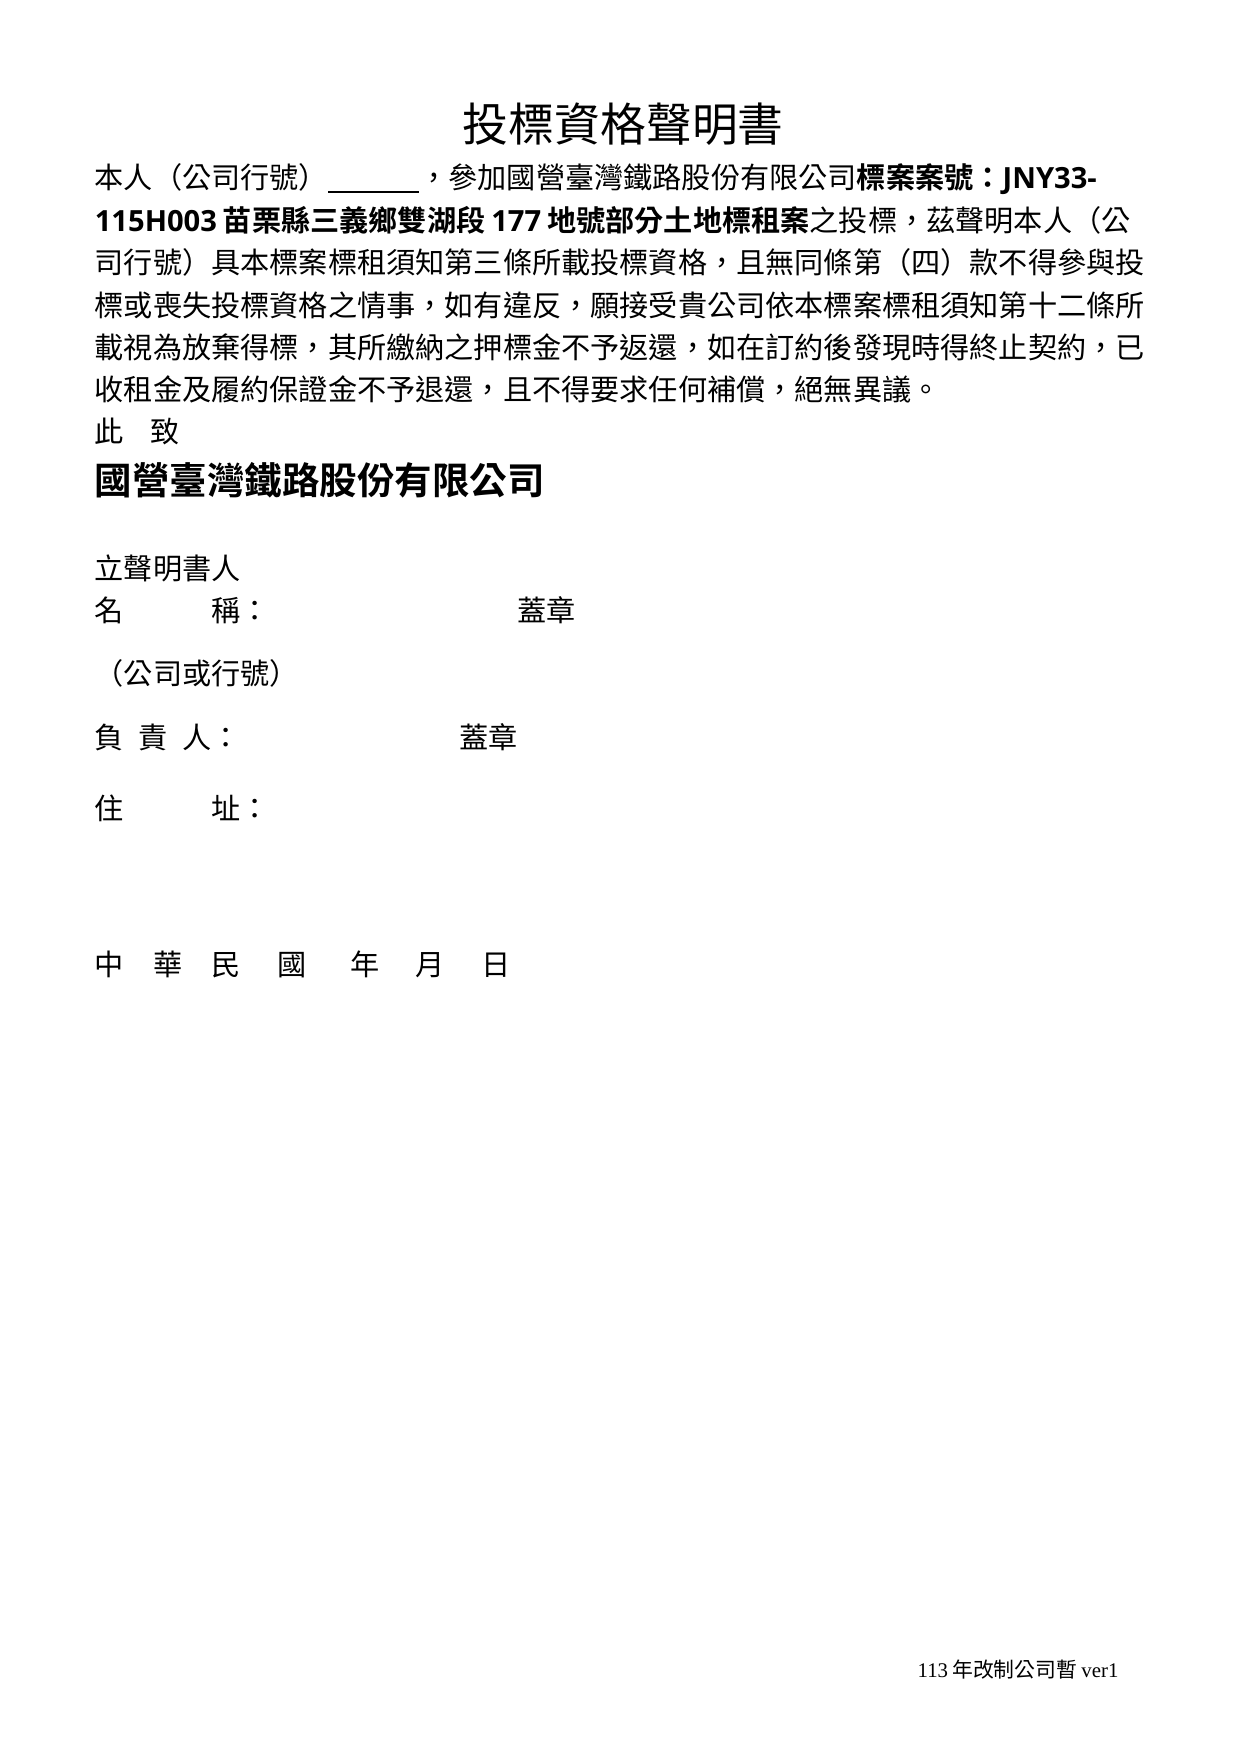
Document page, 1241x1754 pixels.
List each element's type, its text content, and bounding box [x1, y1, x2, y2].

text 中 華 民 國 年 月 日 [94, 934, 1152, 986]
text 國營臺灣鐵路股份有限公司 [94, 451, 1152, 506]
text 立聲明書人 [94, 545, 1152, 587]
text 本人（公司行號） ，參加國營臺灣鐵路股份有限公司標案案號：JNY33-115H003苗栗縣三義鄉雙湖段177地號部分土地標租案之投標，茲聲明本人（公司行號）具本標案標租須知第三條所載投標資格，且無同條第（四）款不得參與投標或喪失投標資格之情事，如有違反，願接受貴公司依本標案標租須知第十二條所載視為放棄得標，其所繳納之押標金不予返還，如在訂約後發現時得終止契約，已收租金及履約保證金不予退還，且不得要求任何補償，絕無異議。 [94, 155, 1152, 409]
text 名 稱： 蓋章 [94, 587, 1152, 630]
text 此 致 [94, 409, 1152, 451]
text 負 責 人： 蓋章 [94, 714, 1152, 757]
text 住 址： [94, 778, 1152, 830]
text （公司或行號） [94, 651, 1152, 693]
text 投標資格聲明書 [94, 89, 1152, 155]
